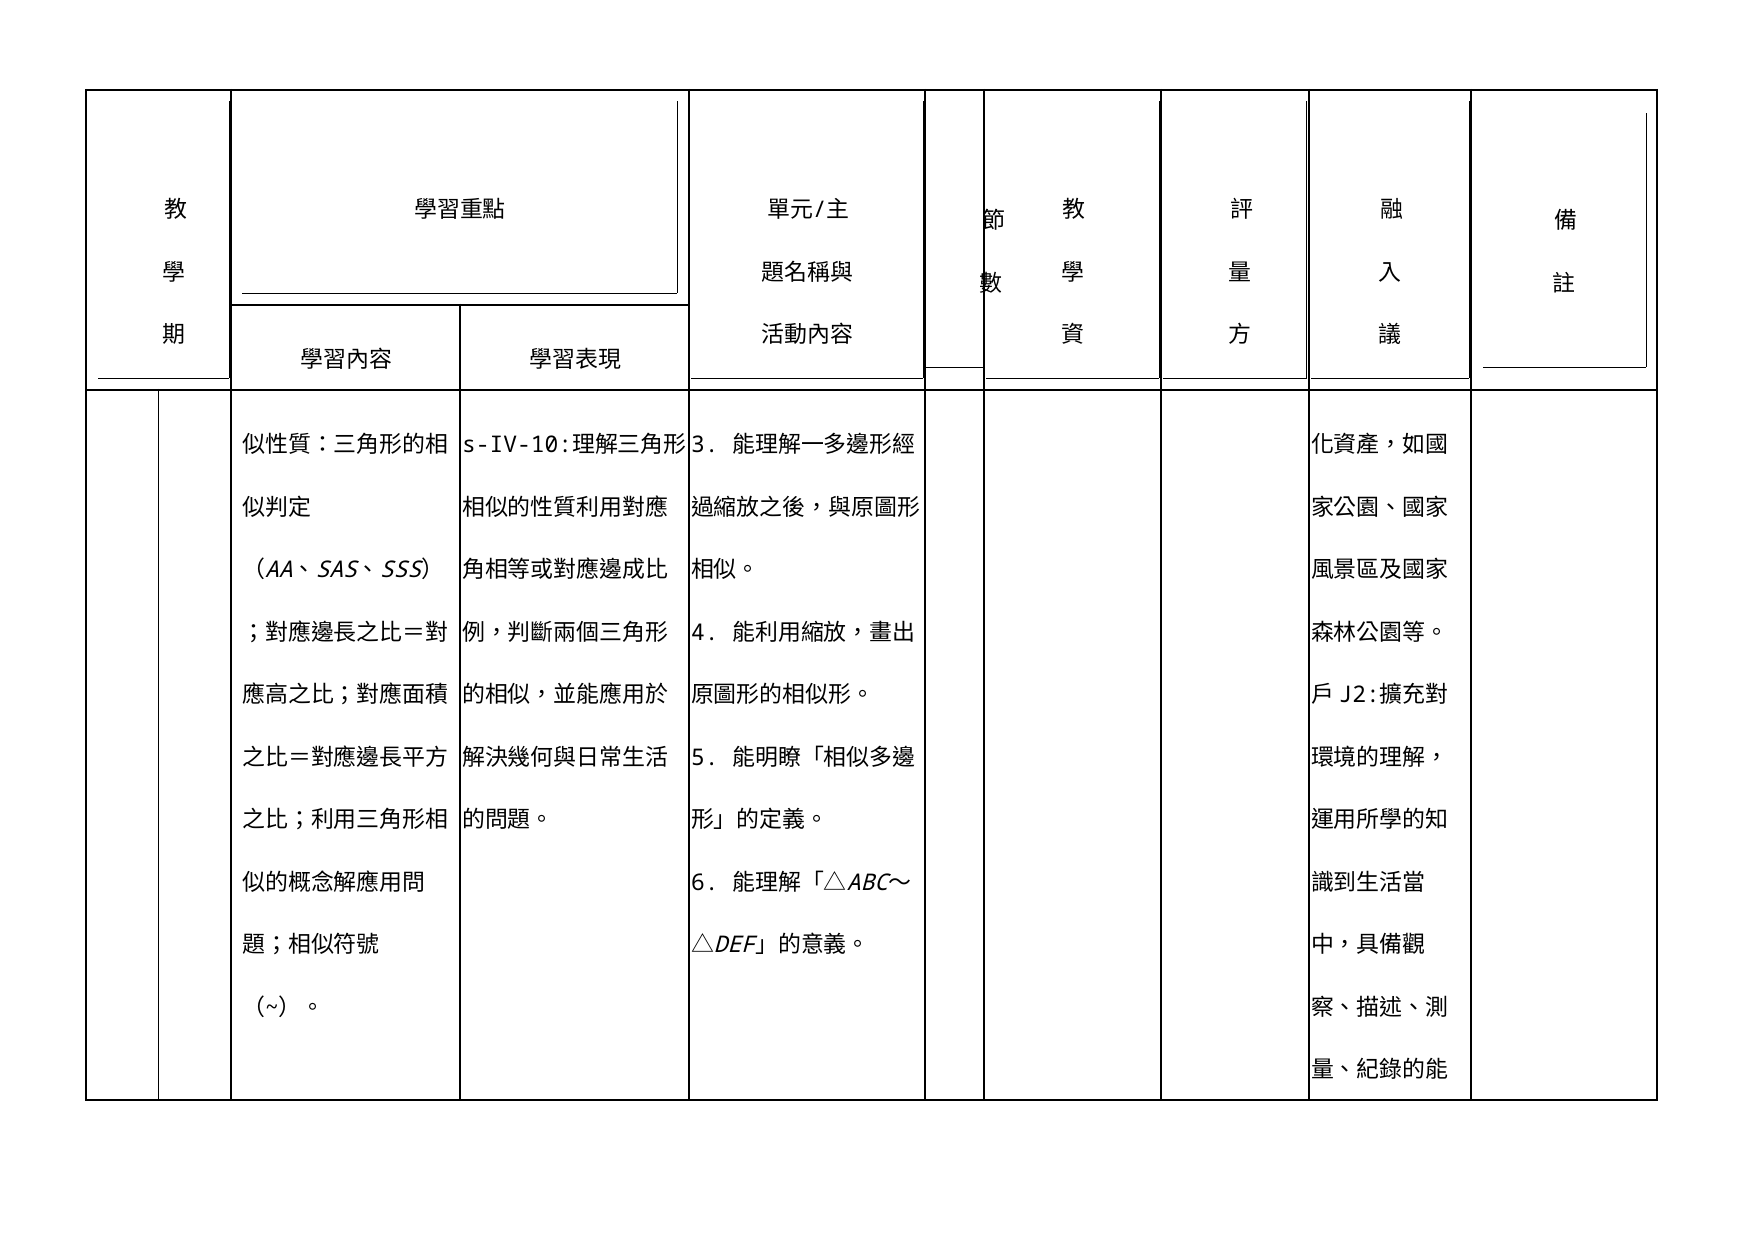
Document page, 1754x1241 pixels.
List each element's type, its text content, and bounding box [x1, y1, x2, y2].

table_cell [926, 391, 983, 1099]
table_cell 學習內容 [232, 306, 459, 389]
table_cell 9/27-10/1 [159, 391, 230, 1099]
table_cell 【戶外教育】 戶J1:善用教室外、戶外及校外教學，認識臺灣環境並參訪自然及文化資產，如國家公園、國家風景區及國家森林公園等。 戶J2:擴充對環境的理解，運用所學的知識到生活當中，具備觀察、描述、測量、紀錄的能力。 【閱讀素養教育】 閱J1:發展多元文本的閱讀策略。 閱J3:理解學科知識內的重要詞彙的意涵，並懂得如何運用該詞彙與他人進行溝通。 閱J4:除紙本閱讀之外，依學習需求選擇適當的閱讀媒材，並了解如何利用適當的管道獲得文本資源。 【環境教育】 環J3:經由環境美學與自然文學了解自然環境的倫理價值。 [1310, 391, 1470, 1099]
table_header 單元/主題名稱與活動內容 [690, 91, 924, 389]
table_cell 似性質：三角形的相似判定（AA、SAS、SSS）；對應邊長之比＝對應高之比；對應面積之比＝對應邊長平方之比；利用三角形相似的概念解應用問題；相似符號（~）。 [232, 391, 459, 1099]
table_header 評量方式 [1162, 91, 1308, 389]
table_cell [1472, 391, 1656, 1099]
table_header 融入議題 [1310, 91, 1470, 389]
table_cell 學習表現 [461, 306, 688, 389]
table_header 節數 [926, 91, 983, 367]
table_header 備註 [1472, 91, 1656, 389]
table_header 學習重點 [232, 91, 688, 303]
table_cell 1. 教學資源光碟 [985, 391, 1160, 1099]
table_header 教學資源/學習策略 [985, 91, 1160, 389]
table_cell 1. 紙筆測驗 2. 口頭詢問 3. 互相討論 4. 作業 [1162, 391, 1308, 1099]
table_cell [87, 391, 158, 1099]
table_cell 3. 能理解一多邊形經過縮放之後，與原圖形相似。 4. 能利用縮放，畫出原圖形的相似形。 5. 能明瞭「相似多邊形」的定義。 6. 能理解「△ABC～△DEF」的意義。 [690, 391, 924, 1099]
table_header 教學期程 [87, 91, 230, 389]
table_header 節數 [926, 368, 983, 389]
table_cell s-IV-10:理解三角形相似的性質利用對應角相等或對應邊成比例，判斷兩個三角形的相似，並能應用於解決幾何與日常生活的問題。 [461, 391, 688, 1099]
